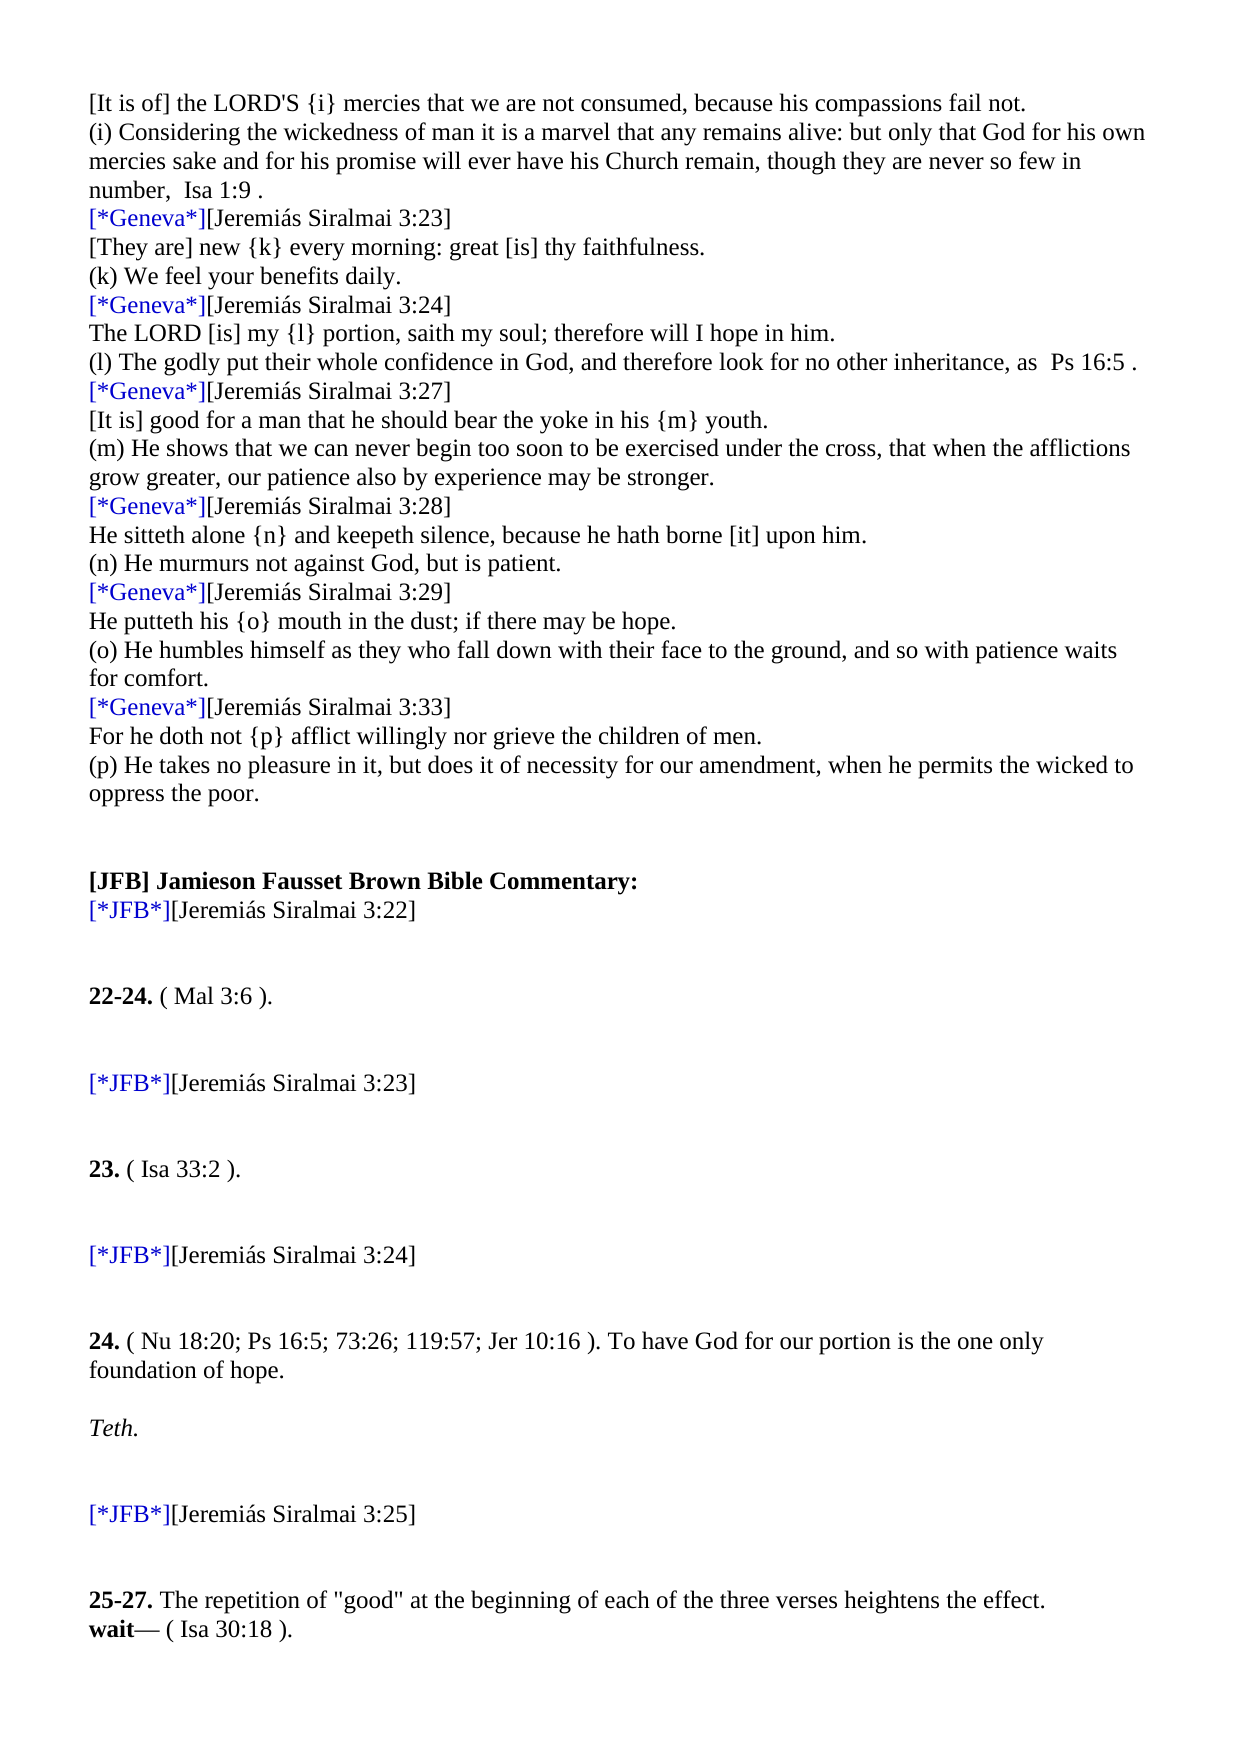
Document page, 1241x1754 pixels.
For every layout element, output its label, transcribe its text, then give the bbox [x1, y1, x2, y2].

text [*Geneva*][Jeremiás Siralmai 3:29] He putteth his {o} mouth in the dust; if there may be hope. (o) He humbles himself as they who fall down with their face to the ground, and so with patience waits for comfort. [88, 577, 1152, 692]
text [*JFB*][Jeremiás Siralmai 3:25] 25-27. The repetition of "good" at the beginning of each of the three verses heightens the effect. wait— ( Isa 30:18 ). [88, 1499, 1152, 1643]
text [*JFB*][Jeremiás Siralmai 3:24] 24. ( Nu 18:20; Ps 16:5; 73:26; 119:57; Jer 10:16 ). To have God for our portion is the one only foundation of hope. Teth. [88, 1240, 1152, 1499]
text [JFB] Jamieson Fausset Brown Bible Commentary: [88, 866, 1152, 895]
text [*Geneva*][Jeremiás Siralmai 3:24] The LORD [is] my {l} portion, saith my soul; therefore will I hope in him. (l) The godly put their whole confidence in God, and therefore look for no other inheritance, as Ps 16:5 . [88, 290, 1152, 376]
text [*Geneva*][Jeremiás Siralmai 3:23] [They are] new {k} every morning: great [is] thy faithfulness. (k) We feel your benefits daily. [88, 203, 1152, 290]
text [*JFB*][Jeremiás Siralmai 3:23] 23. ( Isa 33:2 ). [88, 1068, 1152, 1240]
text [*Geneva*][Jeremiás Siralmai 3:28] He sitteth alone {n} and keepeth silence, because he hath borne [it] upon him. (n) He murmurs not against God, but is patient. [88, 491, 1152, 577]
text [*Geneva*][Jeremiás Siralmai 3:27] [It is] good for a man that he should bear the yoke in his {m} youth. (m) He shows that we can never begin too soon to be exercised under the cross, that when the afflictions grow greater, our patience also by experience may be stronger. [88, 376, 1152, 491]
text [*JFB*][Jeremiás Siralmai 3:22] 22-24. ( Mal 3:6 ). [88, 895, 1152, 1068]
text [*Geneva*][Jeremiás Siralmai 3:33] For he doth not {p} afflict willingly nor grieve the children of men. (p) He takes no pleasure in it, but does it of necessity for our amendment, when he permits the wicked to oppress the poor. [88, 692, 1152, 807]
text [It is of] the LORD'S {i} mercies that we are not consumed, because his compassions fail not. (i) Considering the wickedness of man it is a marvel that any remains alive: but only that God for his own mercies sake and for his promise will ever have his Church remain, though they are never so few in number, Isa 1:9 . [88, 88, 1152, 203]
